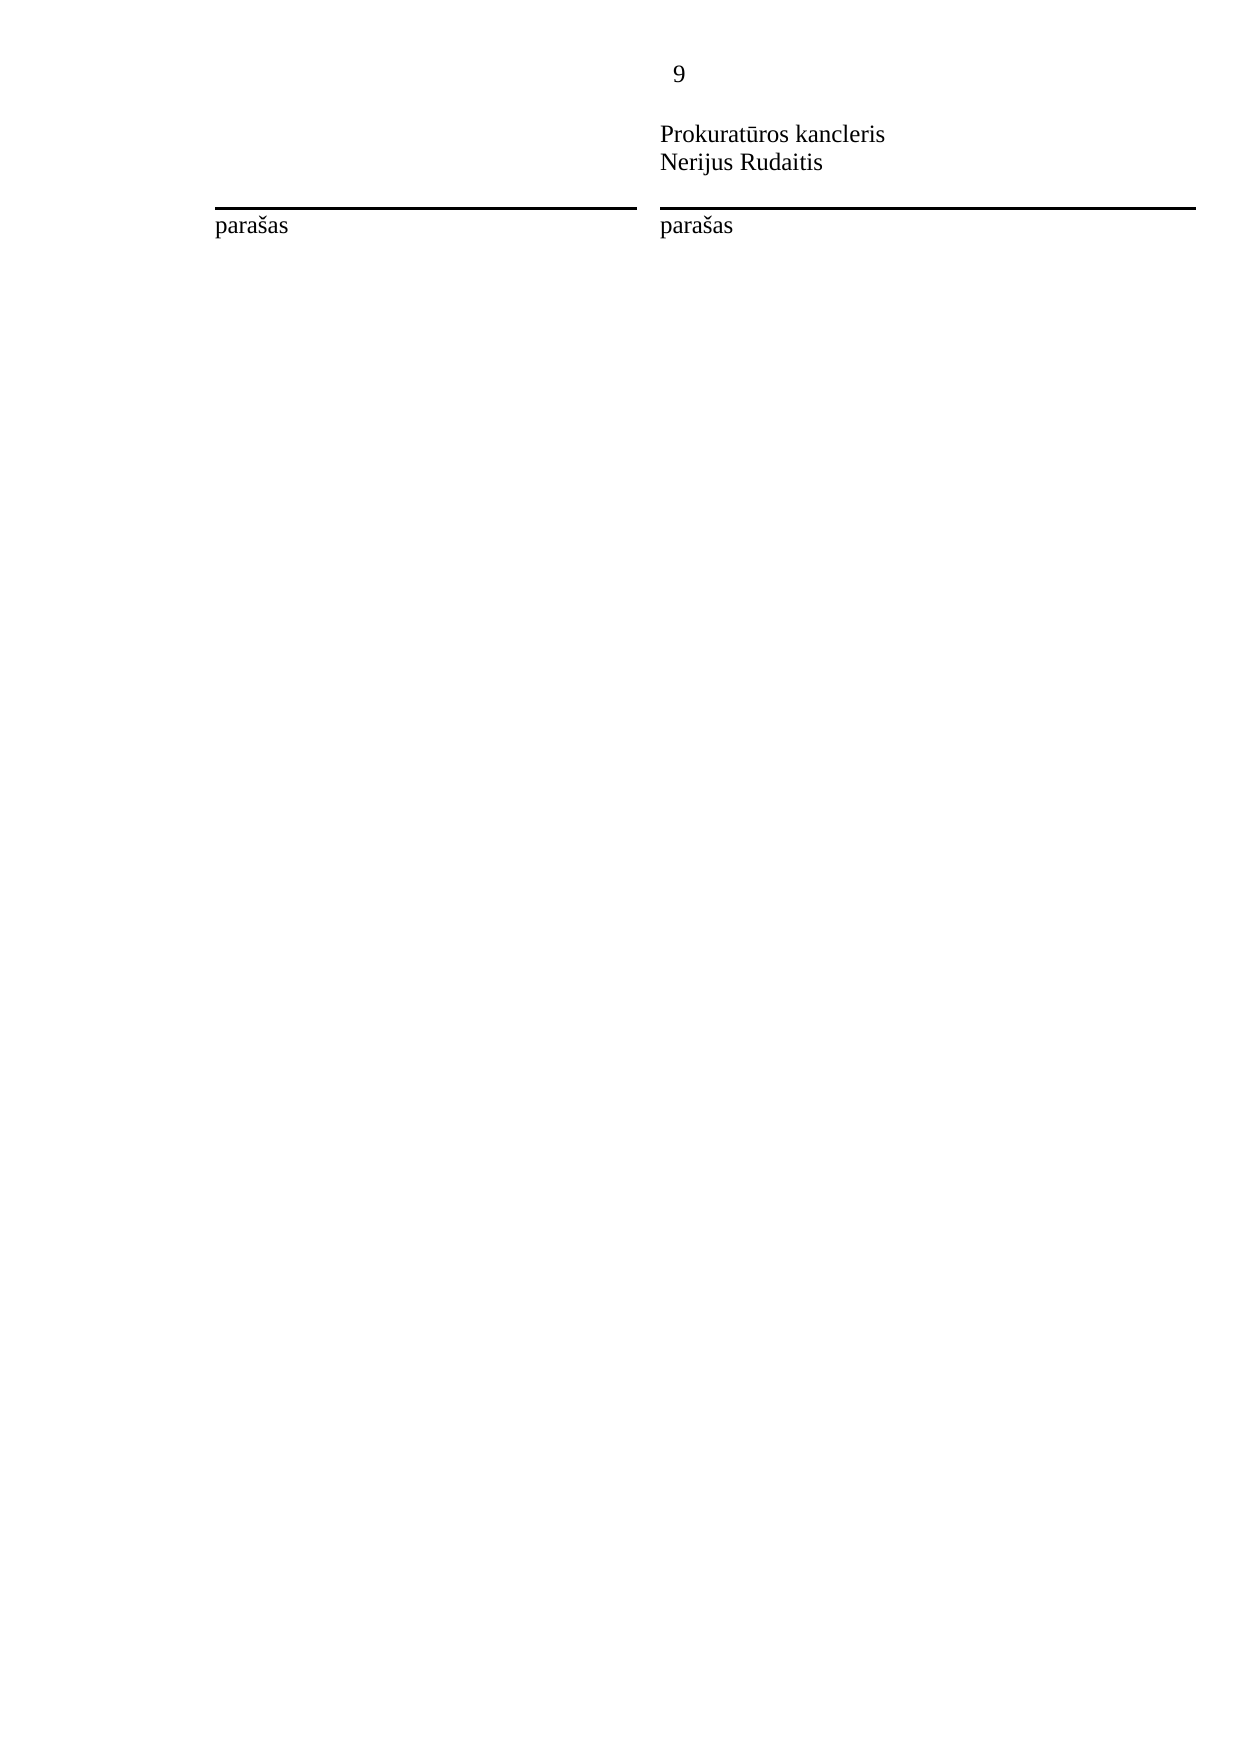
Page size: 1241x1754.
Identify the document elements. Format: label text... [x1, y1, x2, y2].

table_header Prokuratūros kancleris Nerijus Rudaitis parašas [649, 119, 1207, 268]
table_header parašas [204, 119, 648, 268]
